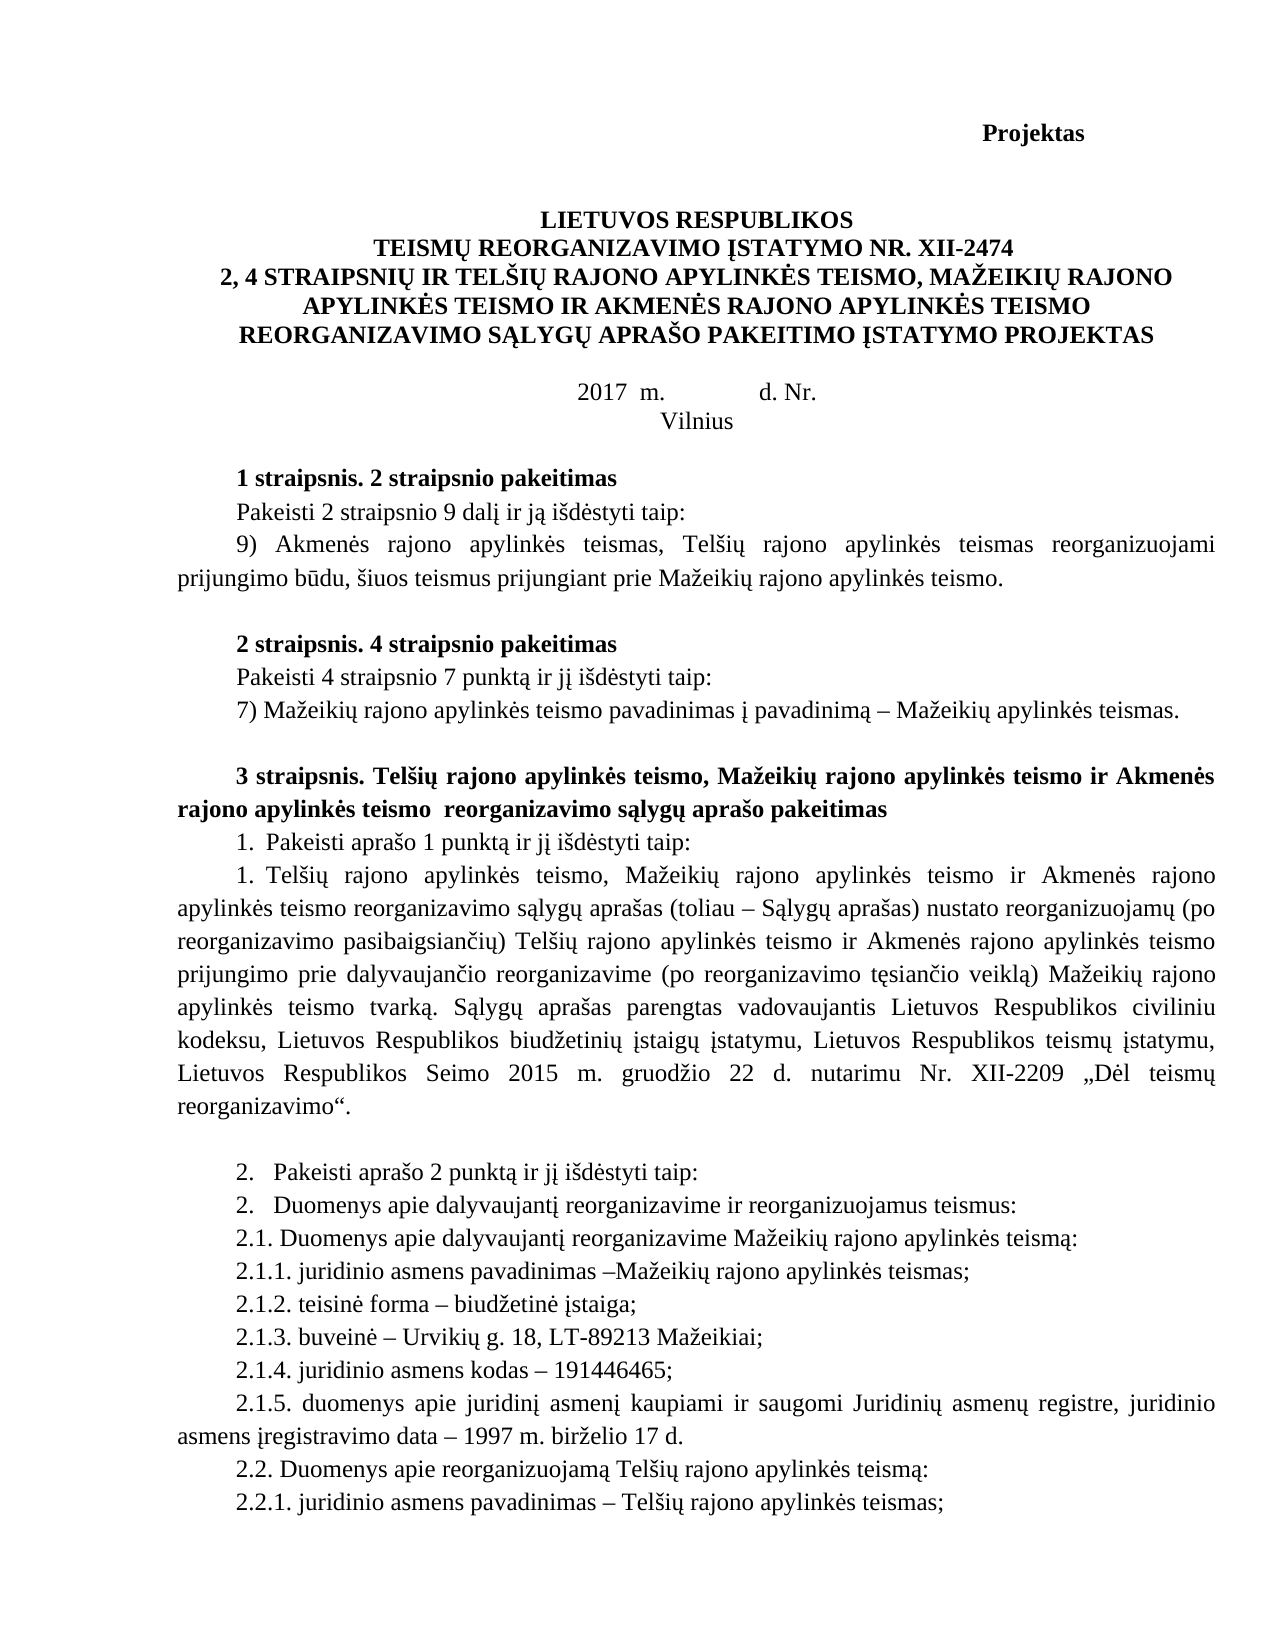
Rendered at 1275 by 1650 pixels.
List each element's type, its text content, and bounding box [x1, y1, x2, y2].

text 9) Akmenės rajono apylinkės teismas, Telšių rajono apylinkės teismas reorganizuojami prijungimo būdu, šiuos teismus prijungiant prie Mažeikių rajono apylinkės teismo. [177, 529, 1216, 591]
table_header [400, 119, 971, 147]
text 2017 m. d. Nr. [177, 377, 1216, 406]
text 2.1.5. duomenys apie juridinį asmenį kaupiami ir saugomi Juridinių asmenų registre, juridinio asmens įregistravimo data – 1997 m. birželio 17 d. [177, 1388, 1216, 1450]
text 1. Telšių rajono apylinkės teismo, Mažeikių rajono apylinkės teismo ir Akmenės rajono apylinkės teismo reorganizavimo sąlygų aprašas (toliau – Sąlygų aprašas) nustato reorganizuojamų (po reorganizavimo pasibaigsiančių) Telšių rajono apylinkės teismo ir Akmenės rajono apylinkės teismo prijungimo prie dalyvaujančio reorganizavime (po reorganizavimo tęsiančio veiklą) Mažeikių rajono apylinkės teismo tvarką. Sąlygų aprašas parengtas vadovaujantis Lietuvos Respublikos civiliniu kodeksu, Lietuvos Respublikos biudžetinių įstaigų įstatymu, Lietuvos Respublikos teismų įstatymu, Lietuvos Respublikos Seimo 2015 m. gruodžio 22 d. nutarimu Nr. XII-2209 „Dėl teismų reorganizavimo“. [177, 860, 1216, 1120]
text Pakeisti 2 straipsnio 9 dalį ir ją išdėstyti taip: [177, 497, 1216, 525]
text 1 straipsnis. 2 straipsnio pakeitimas [177, 463, 1216, 492]
text 1. Pakeisti aprašo 1 punktą ir jį išdėstyti taip: [236, 827, 1216, 856]
text 2, 4 STRAIPSNIŲ IR TELŠIŲ RAJONO APYLINKĖS TEISMO, MAŽEIKIŲ RAJONO APYLINKĖS TEISMO IR AKMENĖS RAJONO APYLINKĖS TEISMO REORGANIZAVIMO SĄLYGŲ APRAŠO PAKEITIMO ĮSTATYMO PROJEKTAS [177, 262, 1216, 348]
text 2.2.1. juridinio asmens pavadinimas – Telšių rajono apylinkės teismas; [177, 1487, 1216, 1516]
text 2. Pakeisti aprašo 2 punktą ir jį išdėstyti taip: [236, 1157, 1216, 1186]
text TEISMŲ REORGANIZAVIMO ĮSTATYMO NR. XII-2474 [177, 233, 1216, 262]
text 3 straipsnis. Telšių rajono apylinkės teismo, Mažeikių rajono apylinkės teismo ir Akmenės rajono apylinkės teismo reorganizavimo sąlygų aprašo pakeitimas [177, 761, 1216, 822]
text 2.2. Duomenys apie reorganizuojamą Telšių rajono apylinkės teismą: [177, 1454, 1216, 1483]
table_header Projektas [971, 119, 1140, 147]
text 2 straipsnis. 4 straipsnio pakeitimas [177, 629, 1216, 657]
text LIETUVOS RESPUBLIKOS [177, 205, 1216, 233]
text 2.1.1. juridinio asmens pavadinimas –Mažeikių rajono apylinkės teismas; [177, 1256, 1216, 1285]
text 2.1.3. buveinė – Urvikių g. 18, LT-89213 Mažeikiai; [177, 1322, 1216, 1351]
text Pakeisti 4 straipsnio 7 punktą ir jį išdėstyti taip: [177, 662, 1216, 690]
text 2.1. Duomenys apie dalyvaujantį reorganizavime Mažeikių rajono apylinkės teismą: [177, 1223, 1216, 1252]
text 2. Duomenys apie dalyvaujantį reorganizavime ir reorganizuojamus teismus: [177, 1190, 1216, 1219]
text 7) Mažeikių rajono apylinkės teismo pavadinimas į pavadinimą – Mažeikių apylinkės teismas. [177, 695, 1216, 723]
text 2.1.2. teisinė forma – biudžetinė įstaiga; [177, 1289, 1216, 1318]
text 2.1.4. juridinio asmens kodas – 191446465; [177, 1355, 1216, 1384]
text Vilnius [177, 406, 1216, 435]
